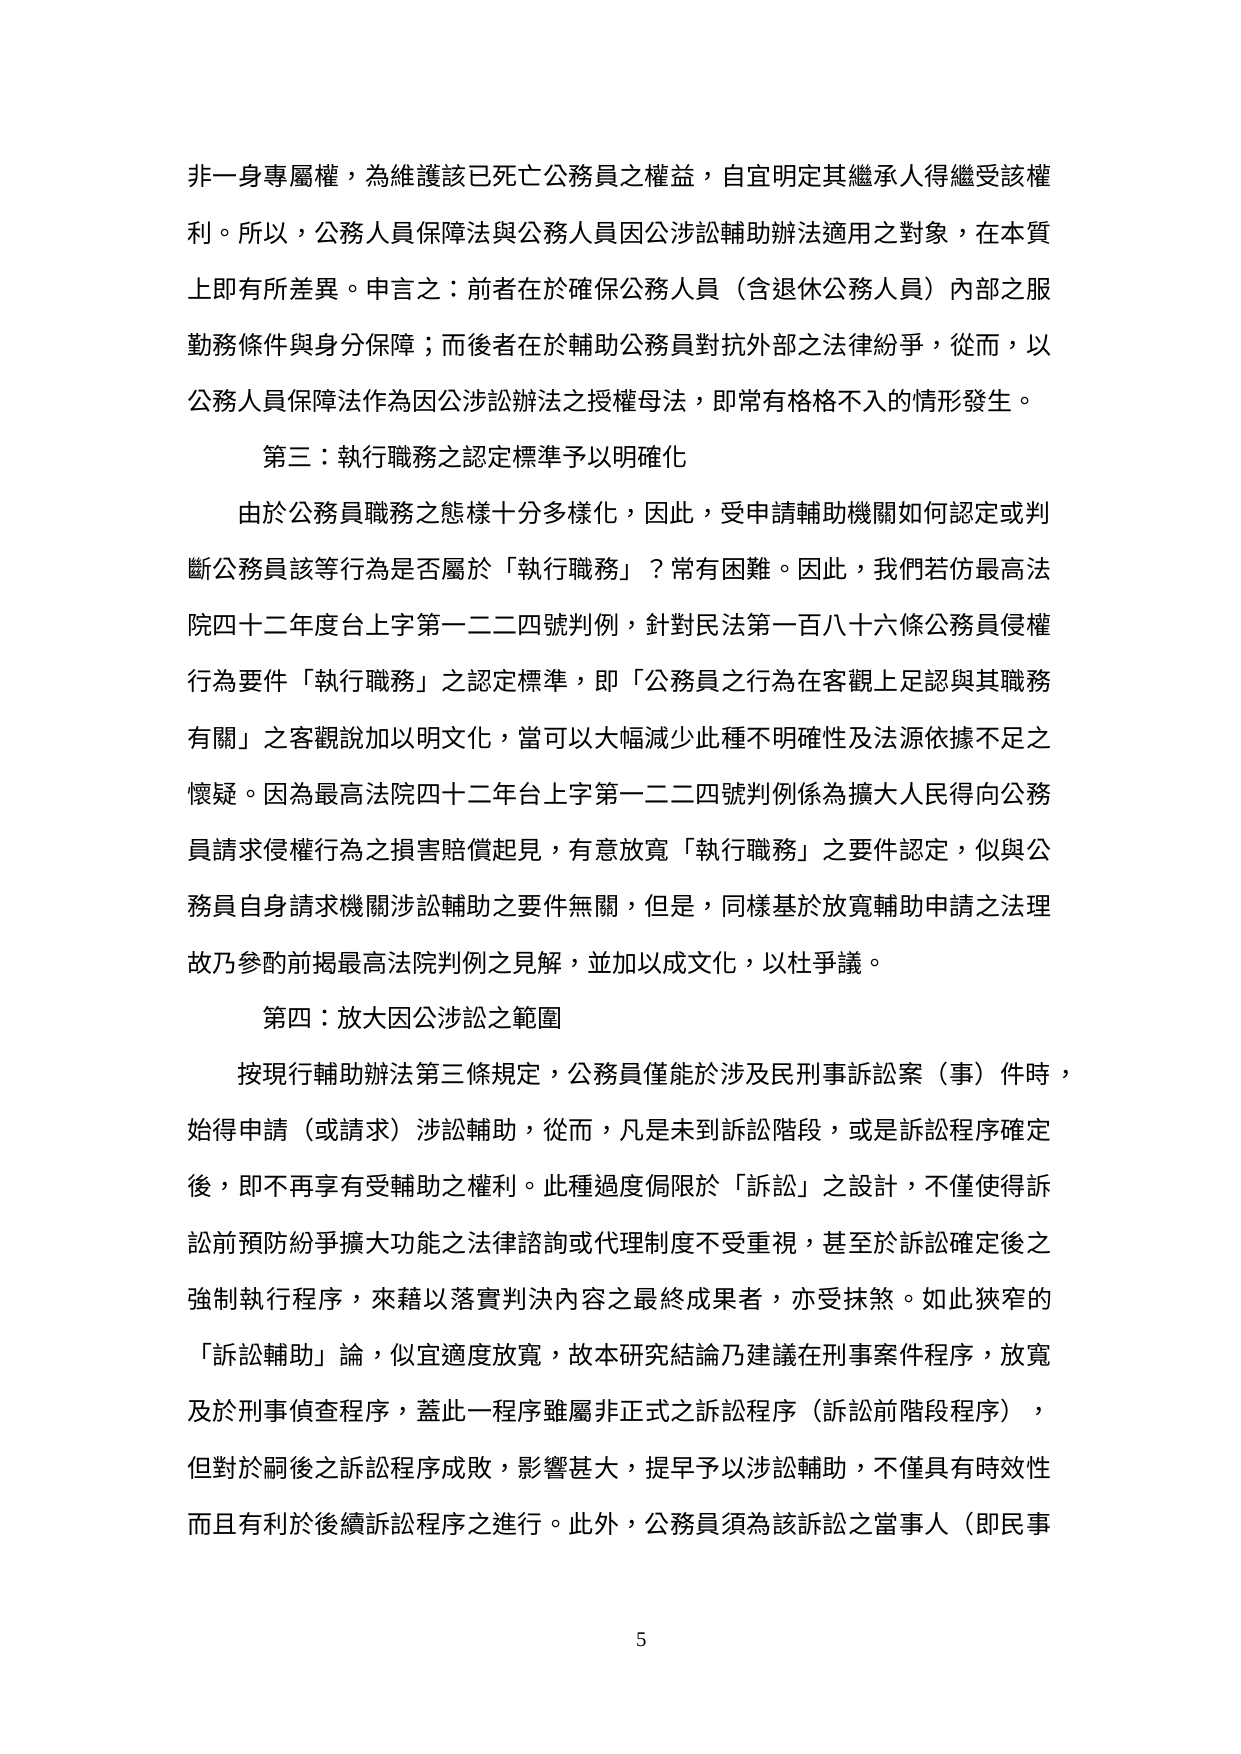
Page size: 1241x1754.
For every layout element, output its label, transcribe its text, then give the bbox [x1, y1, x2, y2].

text 第四：放大因公涉訟之範圍 [187, 992, 1053, 1029]
text 第三：執行職務之認定標準予以明確化 [187, 431, 1053, 468]
text 由於公務員職務之態樣十分多樣化，因此，受申請輔助機關如何認定或判斷公務員該等行為是否屬於「執行職務」？常有困難。因此，我們若仿最高法院四十二年度台上字第一二二四號判例，針對民法第一百八十六條公務員侵權行為要件「執行職務」之認定標準，即「公務員之行為在客觀上足認與其職務有關」之客觀說加以明文化，當可以大幅減少此種不明確性及法源依據不足之懷疑。因為最高法院四十二年台上字第一二二四號判例係為擴大人民得向公務員請求侵權行為之損害賠償起見，有意放寬「執行職務」之要件認定，似與公務員自身請求機關涉訟輔助之要件無關，但是，同樣基於放寬輔助申請之法理，故乃參酌前揭最高法院判例之見解，並加以成文化，以杜爭議。 [187, 486, 1053, 974]
text 非一身專屬權，為維護該已死亡公務員之權益，自宜明定其繼承人得繼受該權利。所以，公務人員保障法與公務人員因公涉訟輔助辦法適用之對象，在本質上即有所差異。申言之：前者在於確保公務人員（含退休公務人員）內部之服勤務條件與身分保障；而後者在於輔助公務員對抗外部之法律紛爭，從而，以公務人員保障法作為因公涉訟辦法之授權母法，即常有格格不入的情形發生。 [187, 150, 1053, 412]
text 按現行輔助辦法第三條規定，公務員僅能於涉及民刑事訴訟案（事）件時，始得申請（或請求）涉訟輔助，從而，凡是未到訴訟階段，或是訴訟程序確定後，即不再享有受輔助之權利。此種過度侷限於「訴訟」之設計，不僅使得訴訟前預防紛爭擴大功能之法律諮詢或代理制度不受重視，甚至於訴訟確定後之強制執行程序，來藉以落實判決內容之最終成果者，亦受抹煞。如此狹窄的「訴訟輔助」論，似宜適度放寬，故本研究結論乃建議在刑事案件程序，放寬及於刑事偵查程序，蓋此一程序雖屬非正式之訴訟程序（訴訟前階段程序），但對於嗣後之訴訟程序成敗，影響甚大，提早予以涉訟輔助，不僅具有時效性，而且有利於後續訴訟程序之進行。此外，公務員須為該訴訟之當事人（即民事訴訟之原告、被告；刑事訴訟之告訴人、自訴人、被告或犯罪嫌疑人），始為"涉訟"。因此，若公務員僅為証人或關係人時，則因非屬訴訟上之當事人，而不得請求因公涉訟之輔助，似不合理。蓋我國刑事程序中，「証人」或「關係人」一變而成「犯罪嫌疑人」，在實務上並非罕見，從而本研究乃建議放寬除訴訟上之當事人 （含刑事附帶民訴之當事人）外，凡其他經檢察官或司法警察（官）依法通知參與刑事偵查程序之人（即公務員），亦得成為適格之涉訟人，以避免保障上產生遺漏。最後，因公涉訟及行政訴訟或公務員懲戒程序者，因屬公務員與行政機關內部之司法訴訟程序，與因公涉訟輔助在本質上係屬輔助公務員對抗外部訴訟紛爭者不同，故本研究並不建議將「涉訟」擴大及於民刑事訴訟以外之行政訴訟（例如：公務人員受考績免職處分）或公務員懲戒程序，避免產生行政機關輔助公務員對抗行政機關之矛盾現象產生。 [187, 1047, 1053, 1535]
